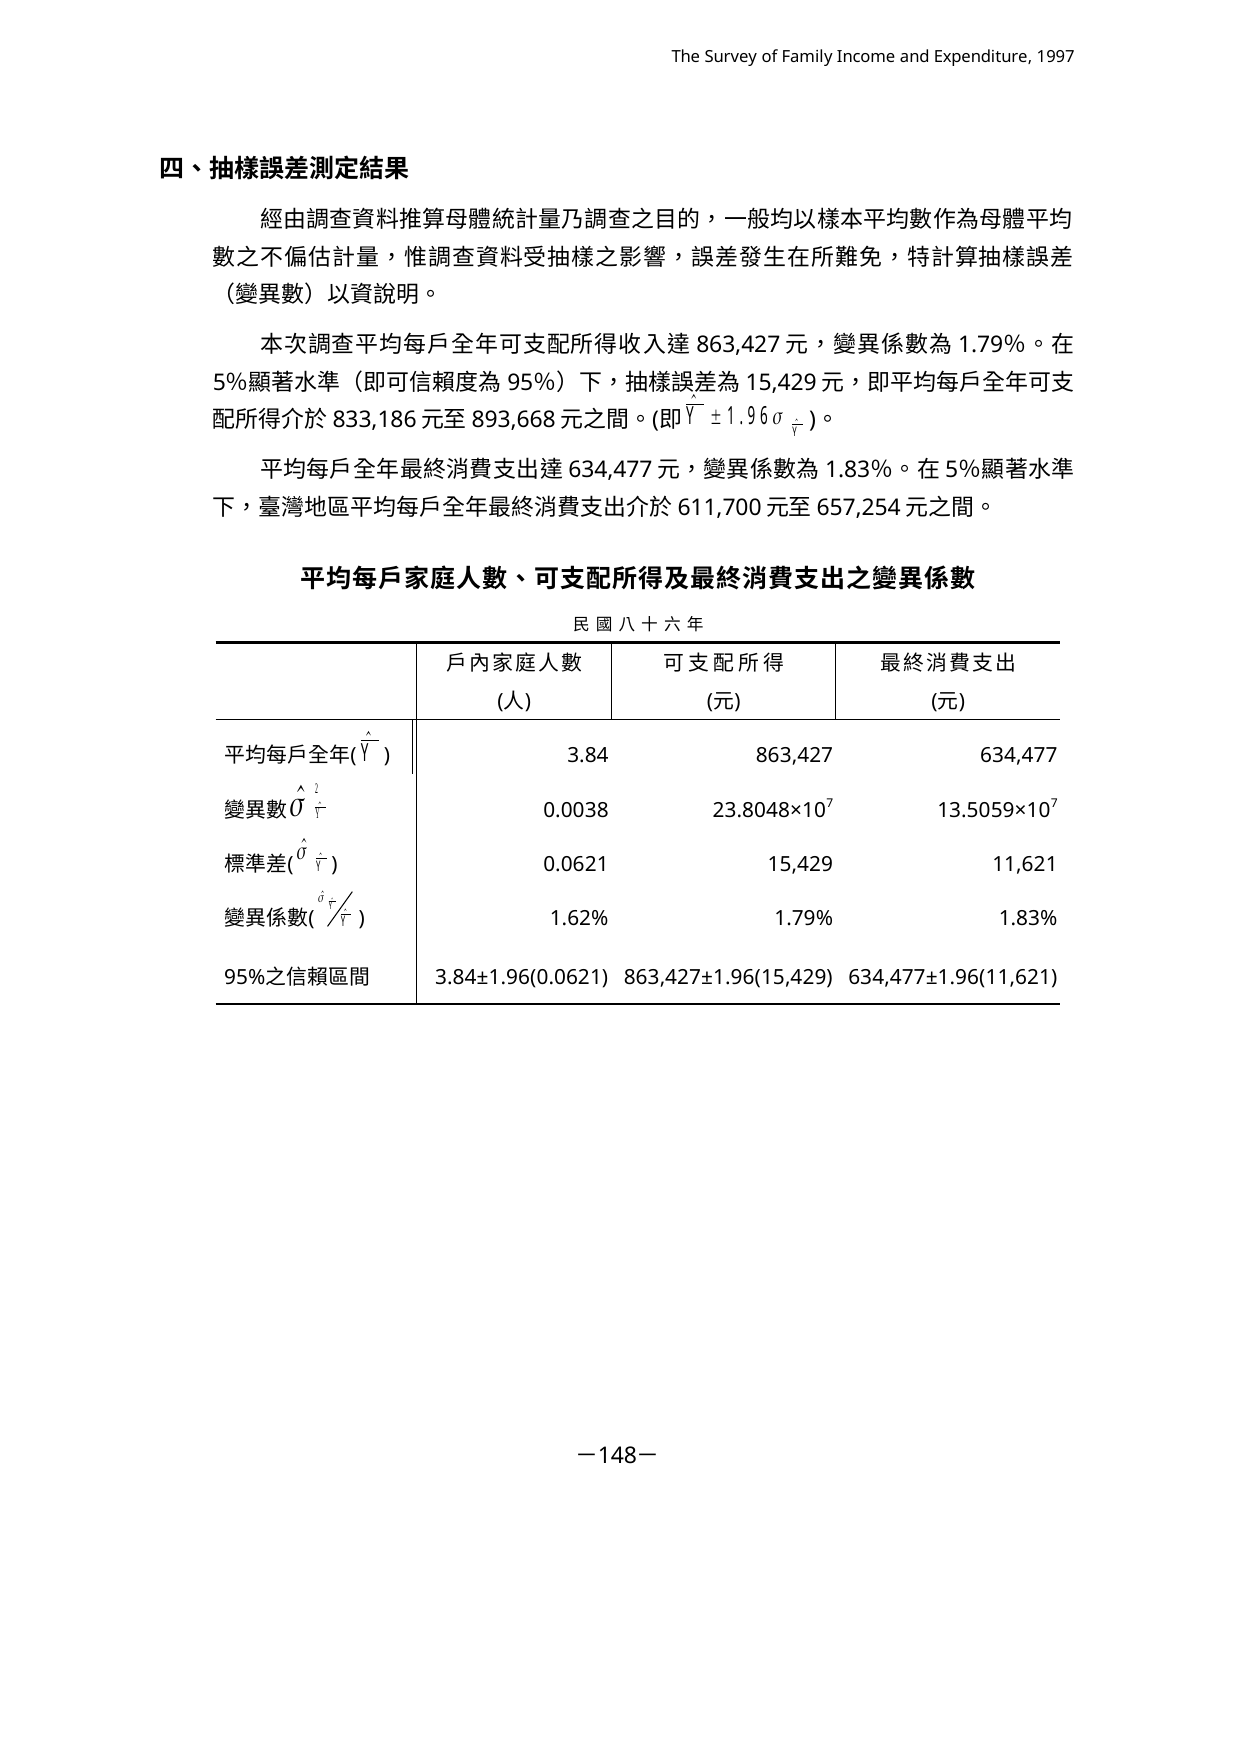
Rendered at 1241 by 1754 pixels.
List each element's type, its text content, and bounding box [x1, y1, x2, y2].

table_cell [611, 990, 836, 1003]
table_header 平均每戶家庭人數、可支配所得及最終消費支出之變異係數 [216, 548, 1060, 610]
table_cell 戶內家庭人數 (人) [417, 644, 611, 718]
table_cell 標準差() [216, 828, 416, 882]
table_cell 1.83% [836, 882, 1060, 936]
table_cell 0.0621 [417, 828, 611, 882]
table_cell 13.5059×107 [836, 774, 1060, 828]
table_cell 11,621 [836, 828, 1060, 882]
table_cell 0.0038 [417, 774, 611, 828]
table_cell 民國八十六年 [216, 610, 1060, 641]
table_cell [216, 644, 416, 718]
table_cell 15,429 [611, 828, 836, 882]
table_cell 可支配所得 (元) [612, 644, 835, 718]
table_cell 1.79% [611, 882, 836, 936]
table_cell [417, 990, 611, 1003]
table_cell [216, 990, 416, 1003]
table_cell 863,427±1.96(15,429) [611, 936, 836, 990]
table_cell 1.62% [417, 882, 611, 936]
table_cell 變異數 [216, 774, 416, 828]
table_cell 634,477 [836, 720, 1060, 774]
table_cell 23.8048×107 [611, 774, 836, 828]
table_cell 634,477±1.96(11,621) [836, 936, 1060, 990]
text 本次調查平均每戶全年可支配所得收入達863,427元，變異係數為1.79％。在5％顯著水準（即可信賴度為95％）下，抽樣誤差為15,429元，即平均每戶全年可支配所得介於833,186元至893,668元之間。(即)。 [213, 323, 1075, 435]
text 平均每戶全年最終消費支出達634,477元，變異係數為1.83％。在5％顯著水準下，臺灣地區平均每戶全年最終消費支出介於611,700元至657,254元之間。 [213, 448, 1075, 523]
table_cell 變異係數() [216, 882, 416, 936]
table_cell [836, 990, 1060, 1003]
text 經由調查資料推算母體統計量乃調查之目的，一般均以樣本平均數作為母體平均數之不偏估計量，惟調查資料受抽樣之影響，誤差發生在所難免，特計算抽樣誤差（變異數）以資說明。 [213, 198, 1075, 310]
table_cell 95%之信賴區間 [216, 936, 416, 990]
table_cell 863,427 [611, 720, 836, 774]
table_cell 3.84 [417, 720, 611, 774]
text 四、抽樣誤差測定結果 [159, 148, 1075, 185]
table_cell 3.84±1.96(0.0621) [417, 936, 611, 990]
table_cell 平均每戶全年() [216, 720, 412, 774]
table_cell 最終消費支出 (元) [836, 644, 1060, 718]
